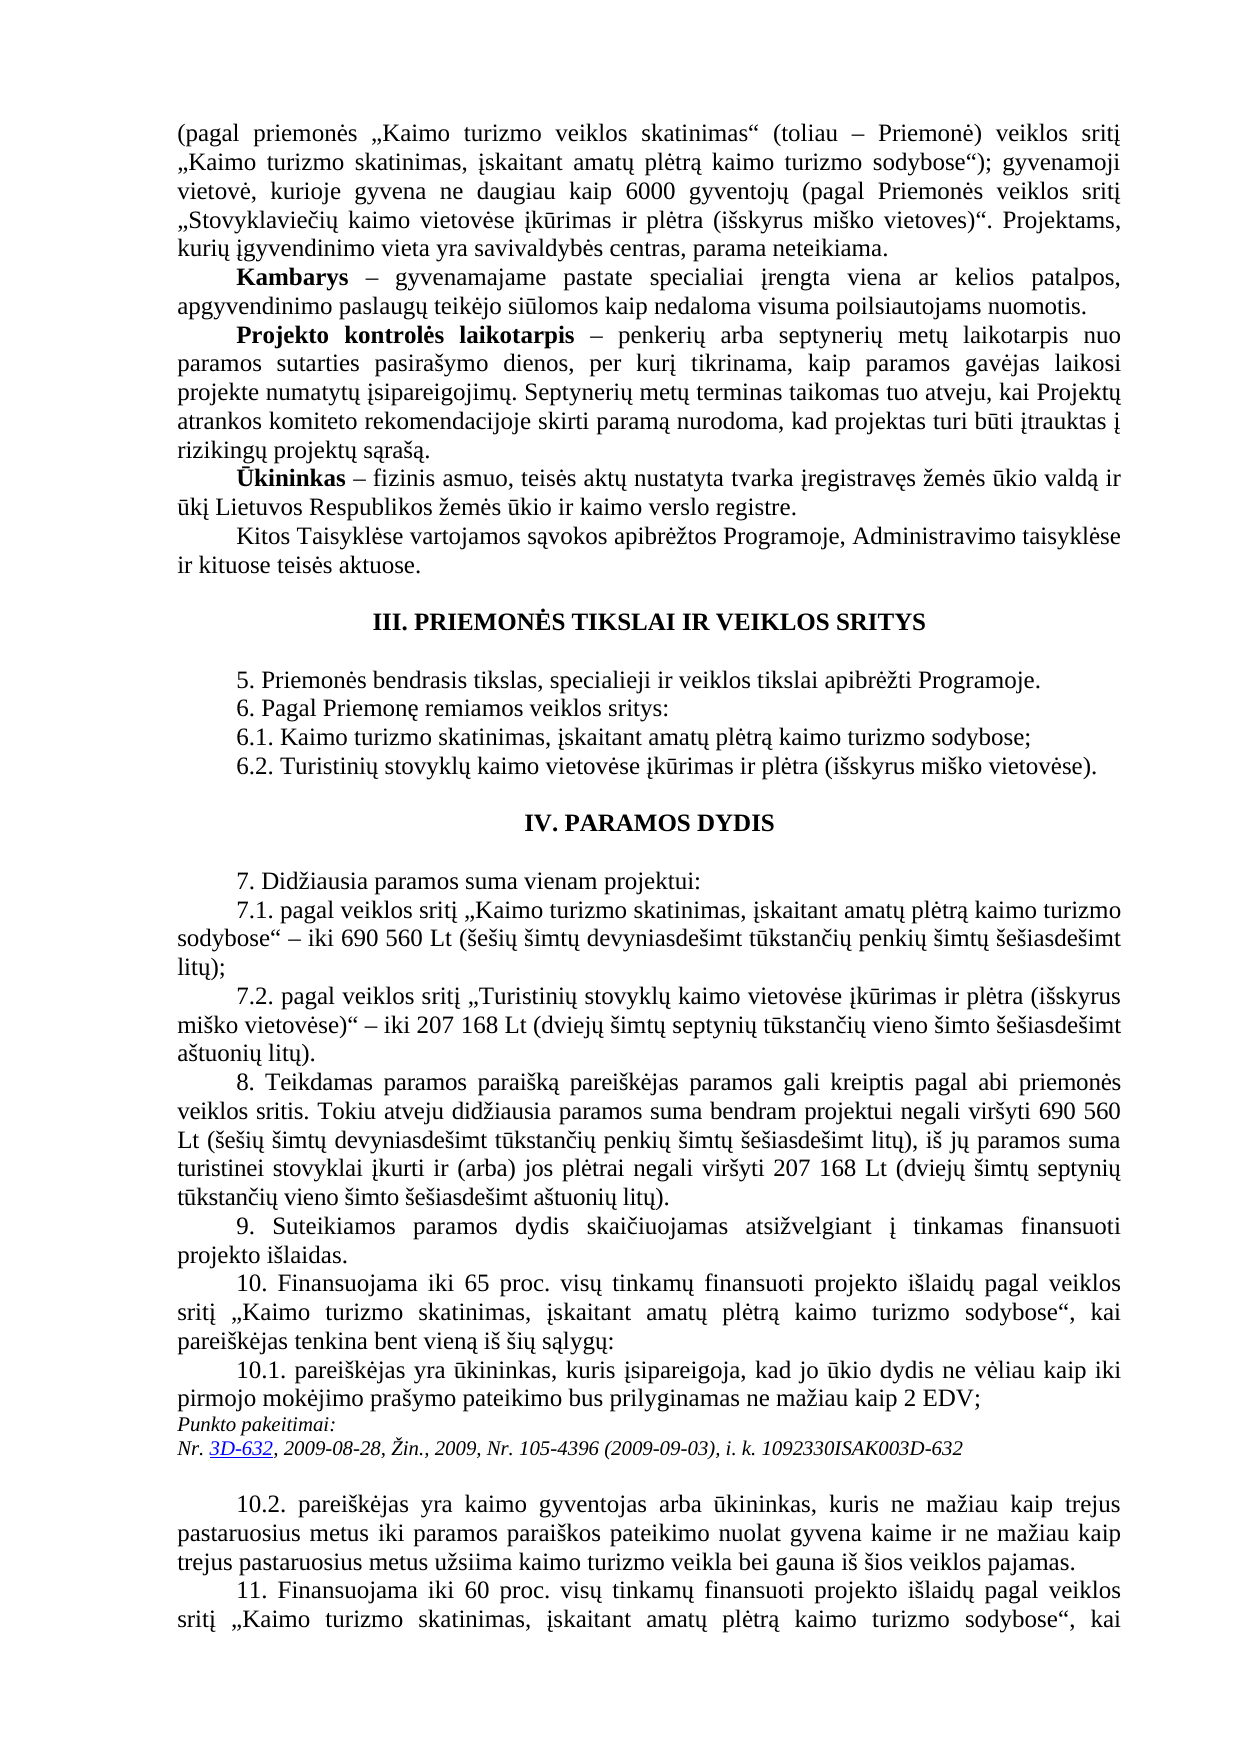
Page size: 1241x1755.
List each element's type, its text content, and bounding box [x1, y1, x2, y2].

text 9. Suteikiamos paramos dydis skaičiuojamas atsižvelgiant į tinkamas finansuoti projekto išlaidas. [177, 1211, 1122, 1268]
text 6.2. Turistinių stovyklų kaimo vietovėse įkūrimas ir plėtra (išskyrus miško vietovėse). [177, 751, 1122, 780]
text Nr. 3D-632, 2009-08-28, Žin., 2009, Nr. 105-4396 (2009-09-03), i. k. 1092330ISAK003D-632 [177, 1436, 1122, 1460]
text 6. Pagal Priemonę remiamos veiklos sritys: [177, 693, 1122, 722]
text 7.2. pagal veiklos sritį „Turistinių stovyklų kaimo vietovėse įkūrimas ir plėtra (išskyrus miško vietovėse)“ – iki 207 168 Lt (dviejų šimtų septynių tūkstančių vieno šimto šešiasdešimt aštuonių litų). [177, 981, 1122, 1067]
text (pagal priemonės „Kaimo turizmo veiklos skatinimas“ (toliau – Priemonė) veiklos sritį „Kaimo turizmo skatinimas, įskaitant amatų plėtrą kaimo turizmo sodybose“); gyvenamoji vietovė, kurioje gyvena ne daugiau kaip 6000 gyventojų (pagal Priemonės veiklos sritį „Stovyklaviečių kaimo vietovėse įkūrimas ir plėtra (išskyrus miško vietoves)“. Projektams, kurių įgyvendinimo vieta yra savivaldybės centras, parama neteikiama. [177, 118, 1122, 262]
text Ūkininkas – fizinis asmuo, teisės aktų nustatyta tvarka įregistravęs žemės ūkio valdą ir ūkį Lietuvos Respublikos žemės ūkio ir kaimo verslo registre. [177, 463, 1122, 521]
text 10.1. pareiškėjas yra ūkininkas, kuris įsipareigoja, kad jo ūkio dydis ne vėliau kaip iki pirmojo mokėjimo prašymo pateikimo bus prilyginamas ne mažiau kaip 2 EDV; [177, 1355, 1122, 1412]
text Punkto pakeitimai: [177, 1412, 1122, 1436]
text Projekto kontrolės laikotarpis – penkerių arba septynerių metų laikotarpis nuo paramos sutarties pasirašymo dienos, per kurį tikrinama, kaip paramos gavėjas laikosi projekte numatytų įsipareigojimų. Septynerių metų terminas taikomas tuo atveju, kai Projektų atrankos komiteto rekomendacijoje skirti paramą nurodoma, kad projektas turi būti įtrauktas į rizikingų projektų sąrašą. [177, 320, 1122, 463]
text 6.1. Kaimo turizmo skatinimas, įskaitant amatų plėtrą kaimo turizmo sodybose; [177, 722, 1122, 751]
text Kambarys – gyvenamajame pastate specialiai įrengta viena ar kelios patalpos, apgyvendinimo paslaugų teikėjo siūlomos kaip nedaloma visuma poilsiautojams nuomotis. [177, 262, 1122, 320]
text 5. Priemonės bendrasis tikslas, specialieji ir veiklos tikslai apibrėžti Programoje. [177, 665, 1122, 693]
text IV. PARAMOS DYDIS [177, 808, 1122, 837]
text Kitos Taisyklėse vartojamos sąvokos apibrėžtos Programoje, Administravimo taisyklėse ir kituose teisės aktuose. [177, 521, 1122, 578]
text 10.2. pareiškėjas yra kaimo gyventojas arba ūkininkas, kuris ne mažiau kaip trejus pastaruosius metus iki paramos paraiškos pateikimo nuolat gyvena kaime ir ne mažiau kaip trejus pastaruosius metus užsiima kaimo turizmo veikla bei gauna iš šios veiklos pajamas. [177, 1489, 1122, 1575]
text 11. Finansuojama iki 60 proc. visų tinkamų finansuoti projekto išlaidų pagal veiklos sritį „Kaimo turizmo skatinimas, įskaitant amatų plėtrą kaimo turizmo sodybose“, kai [177, 1575, 1122, 1633]
text 7. Didžiausia paramos suma vienam projektui: [177, 866, 1122, 895]
text 7.1. pagal veiklos sritį „Kaimo turizmo skatinimas, įskaitant amatų plėtrą kaimo turizmo sodybose“ – iki 690 560 Lt (šešių šimtų devyniasdešimt tūkstančių penkių šimtų šešiasdešimt litų); [177, 895, 1122, 981]
text 10. Finansuojama iki 65 proc. visų tinkamų finansuoti projekto išlaidų pagal veiklos sritį „Kaimo turizmo skatinimas, įskaitant amatų plėtrą kaimo turizmo sodybose“, kai pareiškėjas tenkina bent vieną iš šių sąlygų: [177, 1268, 1122, 1355]
text III. PRIEMONĖS TIKSLAI IR VEIKLOS SRITYS [177, 607, 1122, 636]
text 8. Teikdamas paramos paraišką pareiškėjas paramos gali kreiptis pagal abi priemonės veiklos sritis. Tokiu atveju didžiausia paramos suma bendram projektui negali viršyti 690 560 Lt (šešių šimtų devyniasdešimt tūkstančių penkių šimtų šešiasdešimt litų), iš jų paramos suma turistinei stovyklai įkurti ir (arba) jos plėtrai negali viršyti 207 168 Lt (dviejų šimtų septynių tūkstančių vieno šimto šešiasdešimt aštuonių litų). [177, 1067, 1122, 1211]
